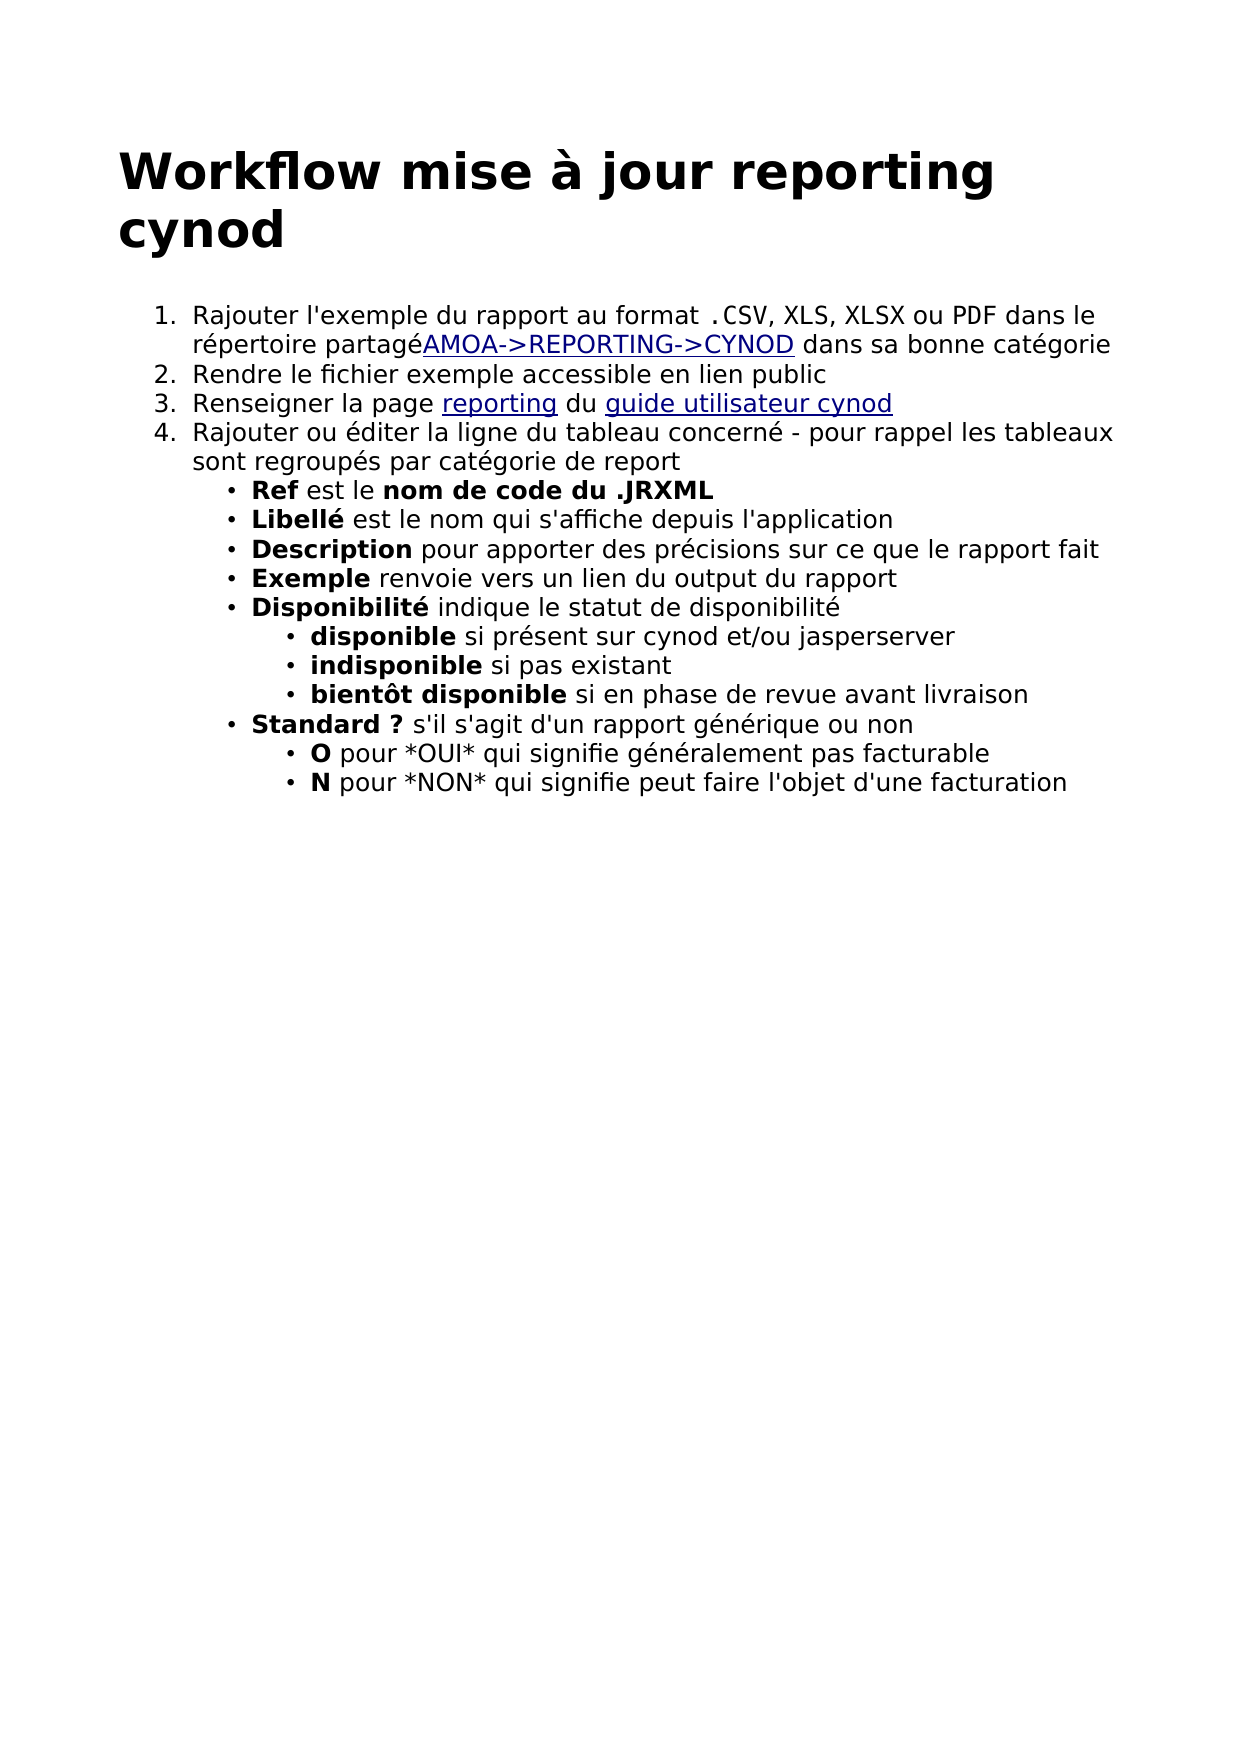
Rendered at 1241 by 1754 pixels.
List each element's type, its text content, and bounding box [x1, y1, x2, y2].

list Renseigner la page reporting du guide utilisateur cynod [177, 389, 1122, 418]
list bientôt disponible si en phase de revue avant livraison [295, 681, 1122, 710]
list Exemple renvoie vers un lien du output du rapport [236, 564, 1122, 593]
list O pour *OUI* qui signifie généralement pas facturable [295, 739, 1122, 768]
list Description pour apporter des précisions sur ce que le rapport fait [236, 535, 1122, 564]
list disponible si présent sur cynod et/ou jasperserver [295, 622, 1122, 652]
list N pour *NON* qui signifie peut faire l'objet d'une facturation [295, 768, 1122, 797]
list indisponible si pas existant [295, 652, 1122, 681]
list Rajouter ou éditer la ligne du tableau concerné - pour rappel les tableaux sont regroupés par catégorie de report [177, 418, 1122, 477]
list Rajouter l'exemple du rapport au format .CSV, XLS, XLSX ou PDF dans le répertoire partagéAMOA->REPORTING->CYNOD dans sa bonne catégorie [177, 302, 1122, 360]
subtitle Workflow mise à jour reporting cynod [118, 143, 1122, 259]
list Libellé est le nom qui s'affiche depuis l'application [236, 506, 1122, 535]
list Rendre le fichier exemple accessible en lien public [177, 360, 1122, 389]
list Standard ? s'il s'agit d'un rapport générique ou non [236, 710, 1122, 739]
list Ref est le nom de code du .JRXML [236, 477, 1122, 506]
list Disponibilité indique le statut de disponibilité [236, 593, 1122, 622]
